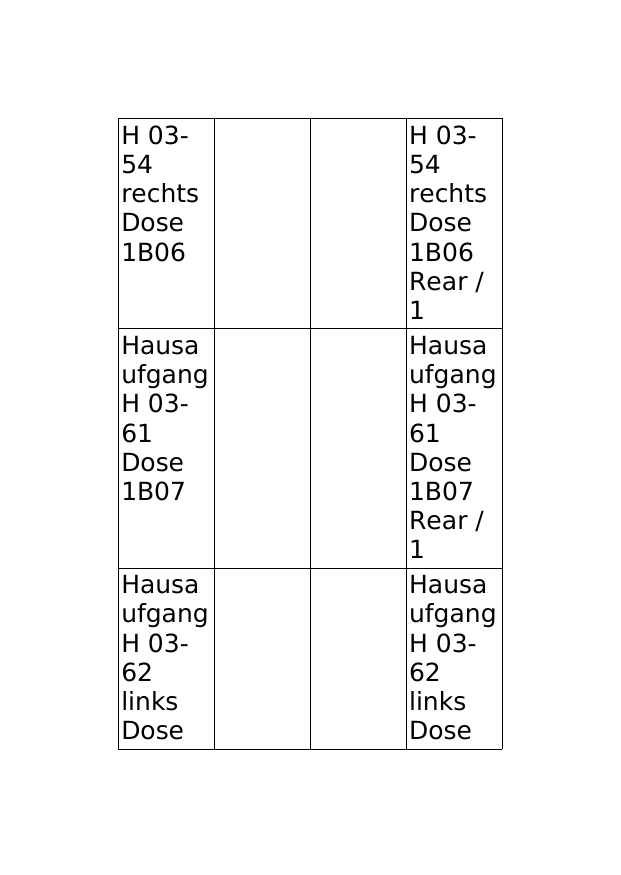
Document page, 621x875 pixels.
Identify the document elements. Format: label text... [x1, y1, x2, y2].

table_cell [215, 569, 310, 748]
table_cell Hausaufgang H 03-61 Dose 1B07 Rear / 1 [407, 329, 502, 567]
table_cell H 03-54 rechts Dose 1B06 [119, 119, 214, 328]
table_cell Hausaufgang H 03-61 Dose 1B07 [119, 329, 214, 567]
table_cell [311, 569, 406, 748]
table_cell [311, 329, 406, 567]
table_cell Hausaufgang H 03-62 links Dose [407, 569, 502, 748]
table_cell H 03-54 rechts Dose 1B06 Rear / 1 [407, 119, 502, 328]
table_cell [215, 329, 310, 567]
table_cell [215, 119, 310, 328]
table_cell [311, 119, 406, 328]
table_cell Hausaufgang H 03-62 links Dose [119, 569, 214, 748]
